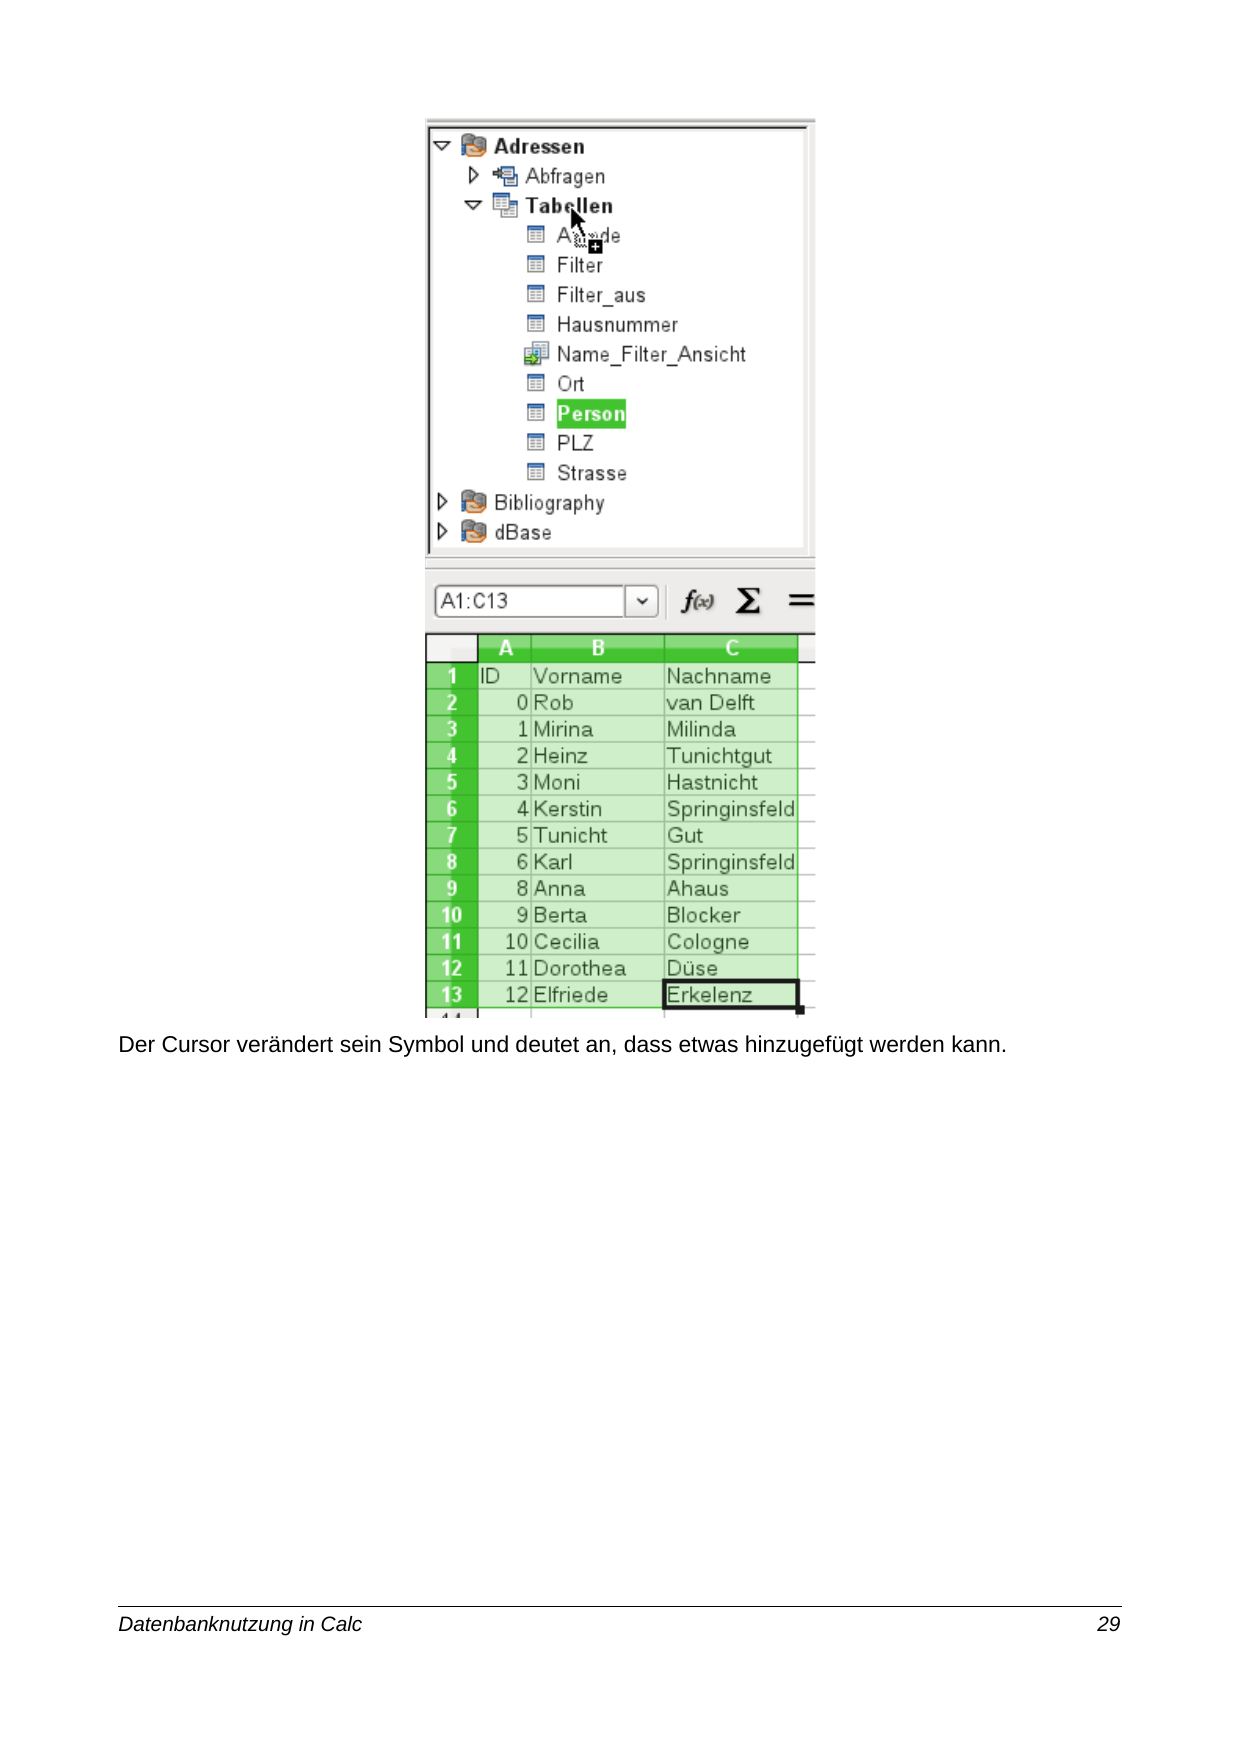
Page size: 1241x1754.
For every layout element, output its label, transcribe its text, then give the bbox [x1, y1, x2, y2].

text Der Cursor verändert sein Symbol und deutet an, dass etwas hinzugefügt werden kann. [118, 1031, 1122, 1057]
picture [425, 118, 816, 1018]
